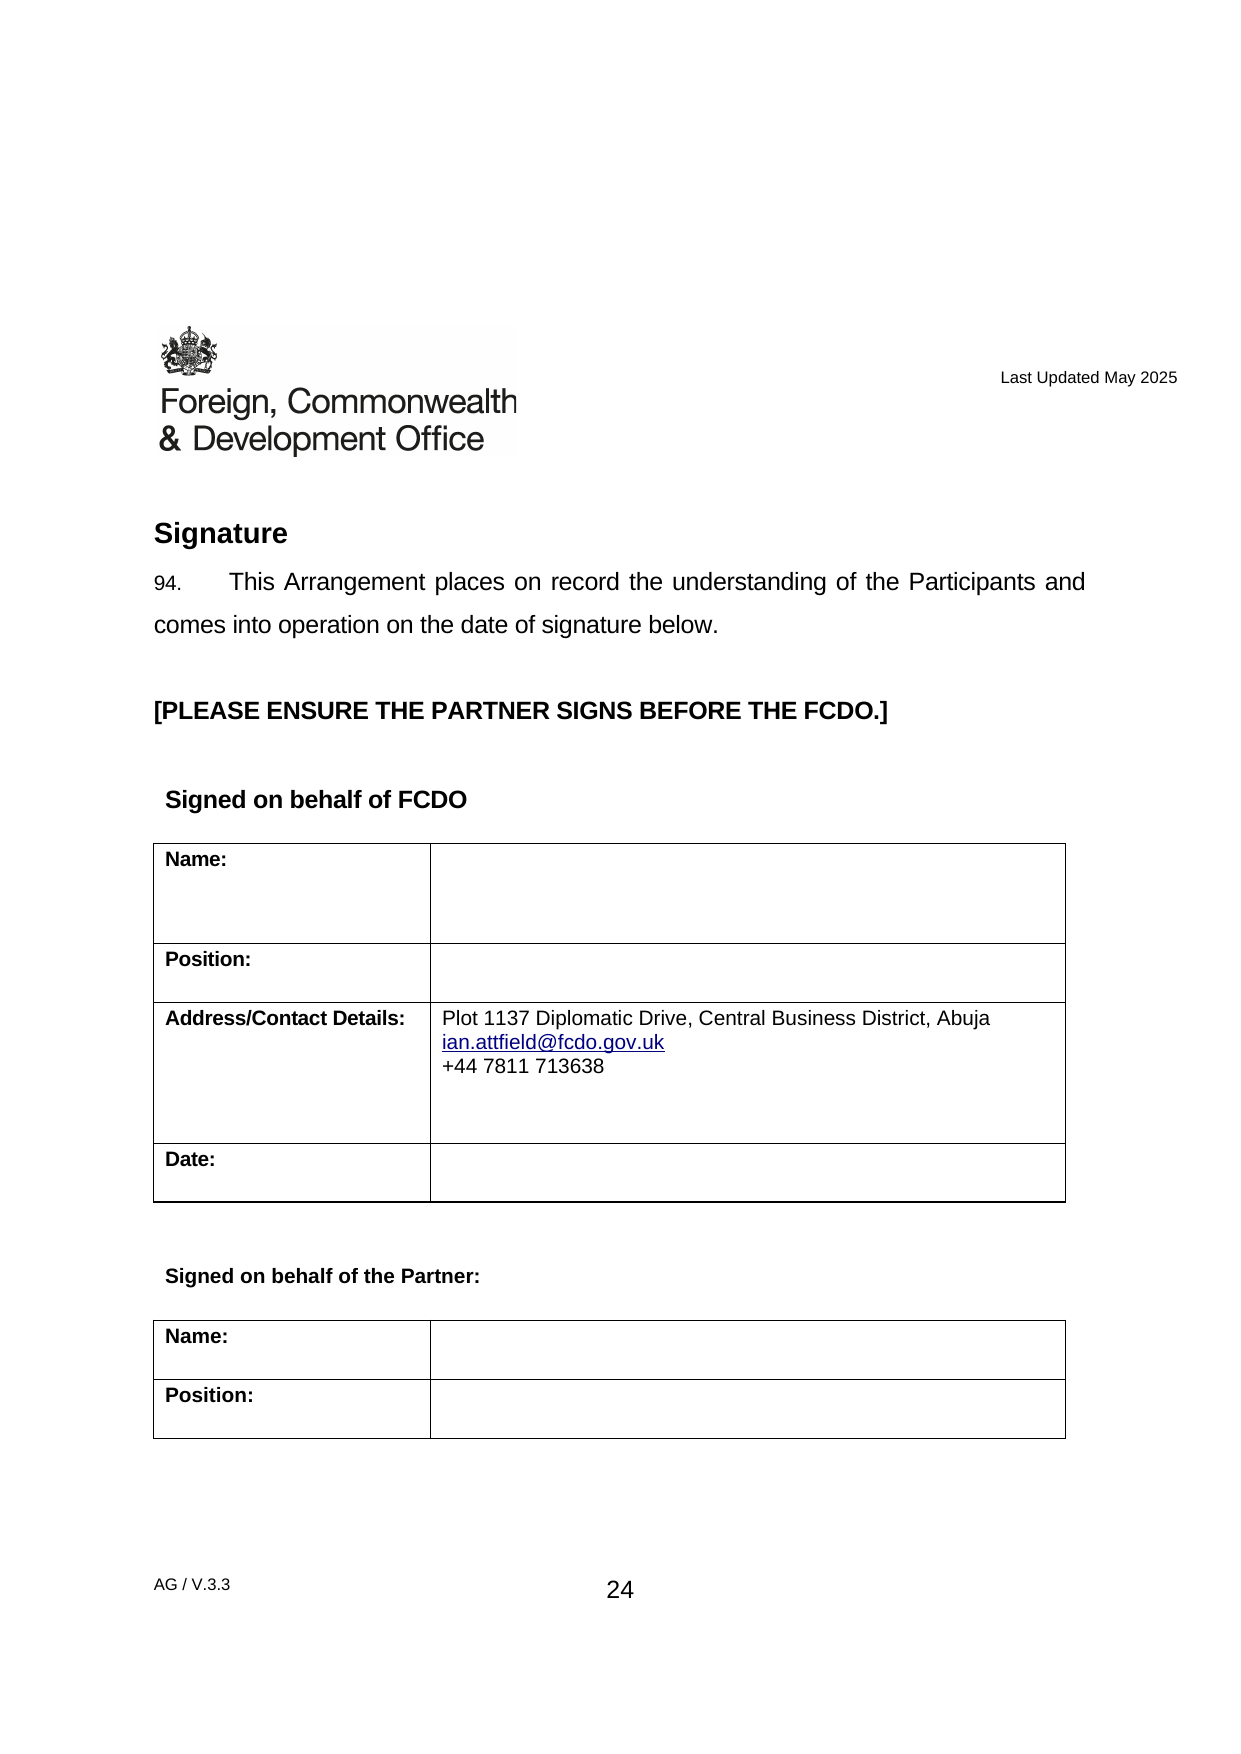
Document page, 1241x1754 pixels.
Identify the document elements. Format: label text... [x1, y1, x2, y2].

table_cell [431, 944, 1065, 1002]
table_cell Position: [154, 1380, 430, 1438]
table_cell Position: [154, 944, 430, 1002]
table_cell [154, 1203, 431, 1261]
table_cell [431, 844, 1065, 943]
table_header Signed on behalf of FCDO [154, 783, 1066, 843]
list This Arrangement places on record the understanding of the Participants and comes into operation on the date of signature below. [153, 567, 1087, 639]
table_cell Name: [154, 844, 430, 943]
table_cell [431, 1203, 1066, 1261]
table_cell Name: [154, 1321, 430, 1379]
table_cell Signed on behalf of the Partner: [154, 1261, 1066, 1319]
table_cell [431, 1321, 1065, 1379]
text [PLEASE ENSURE THE PARTNER SIGNS BEFORE THE FCDO.] [153, 696, 1087, 725]
text Signature [153, 517, 1087, 550]
table_cell Address/Contact Details: [154, 1003, 430, 1142]
table_cell [431, 1144, 1065, 1201]
table_cell Plot 1137 Diplomatic Drive, Central Business District, Abuja ian.attfield@fcdo.gov.uk +44 7811 713638 [431, 1003, 1065, 1142]
table_cell [431, 1380, 1065, 1438]
table_cell Date: [154, 1144, 430, 1201]
